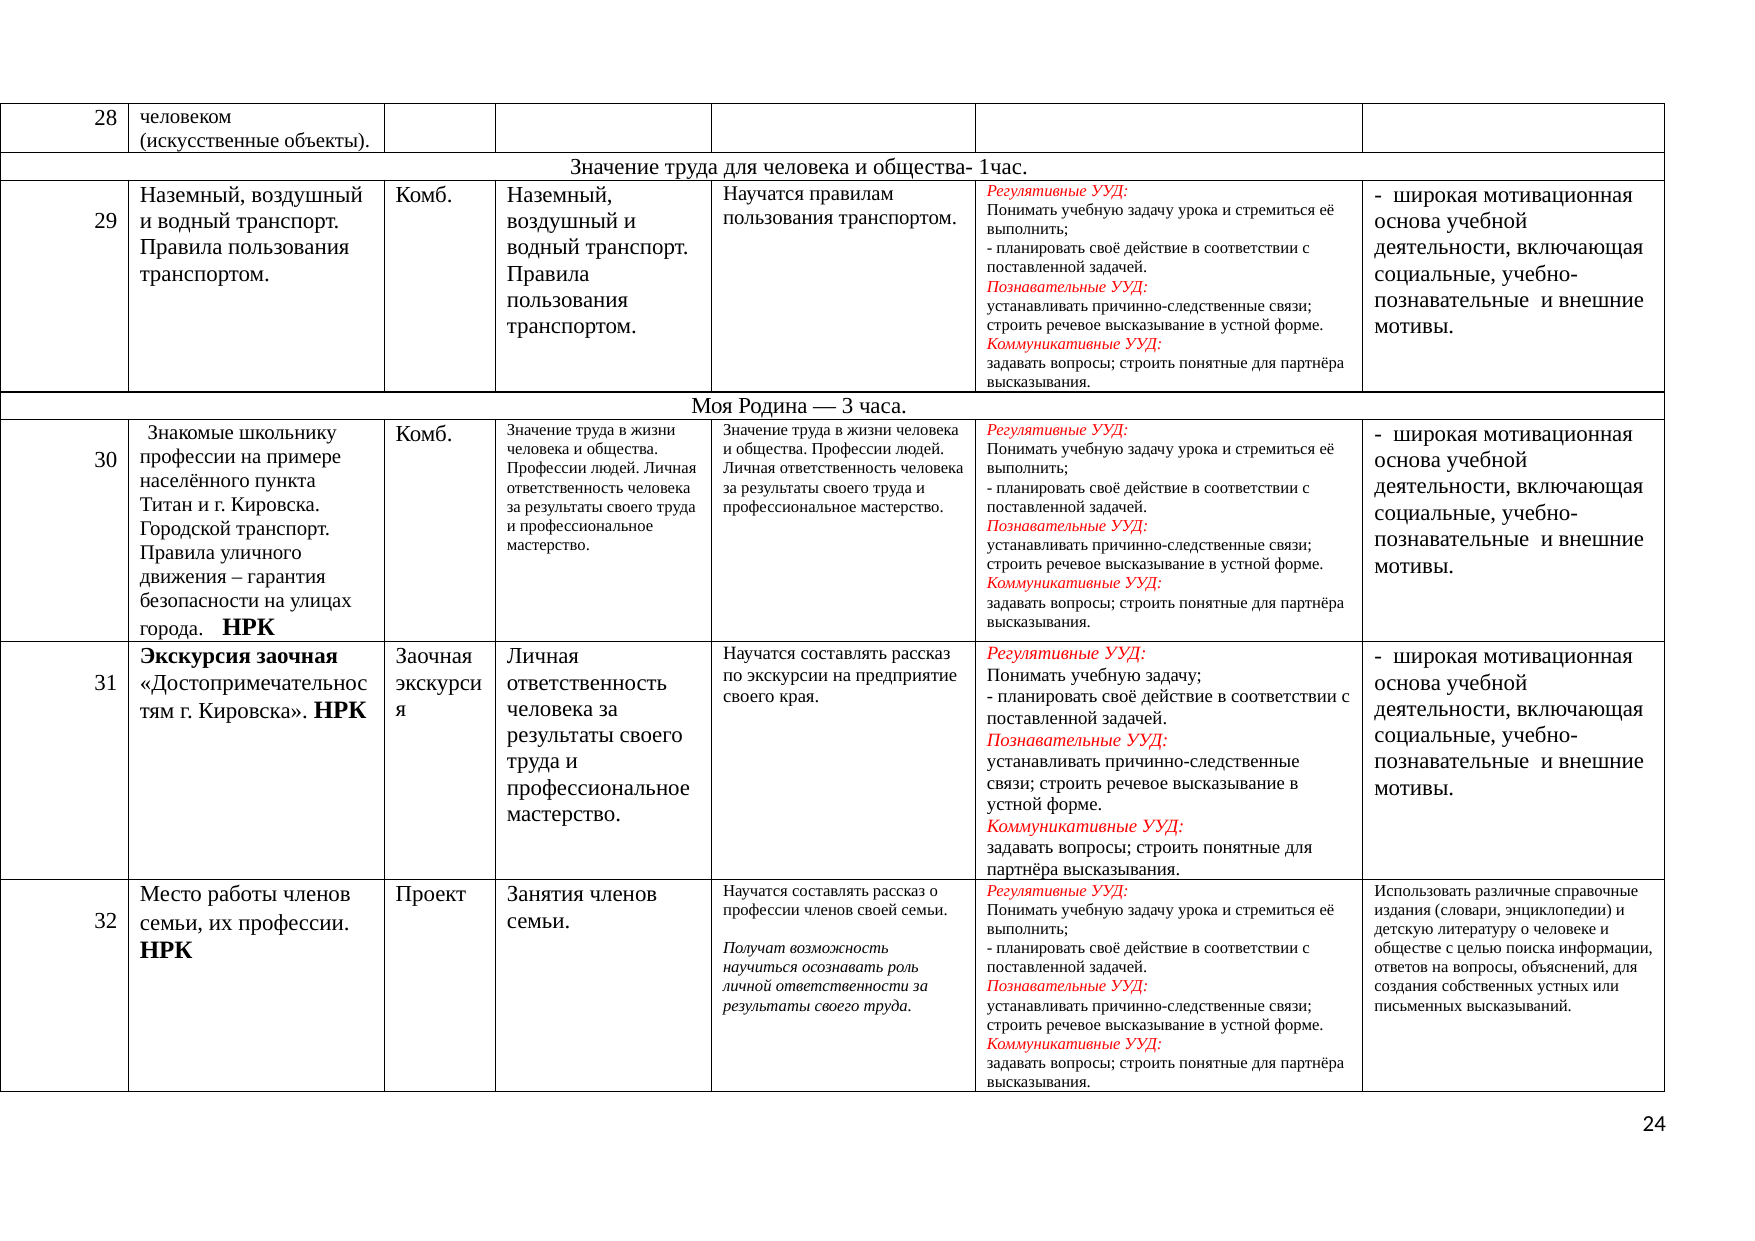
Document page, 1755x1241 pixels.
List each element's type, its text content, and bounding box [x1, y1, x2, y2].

table_cell Заочная экскурсия [385, 642, 495, 879]
table_cell - широкая мотивационная основа учебной деятельности, включающая социальные, учебно-познавательные и внешние мотивы. [1363, 181, 1664, 391]
table_cell Наземный, воздушный и водный транспорт. Правила пользования транспортом. [129, 181, 384, 391]
table_cell Регулятивные УУД: Понимать учебную задачу урока и стремиться её выполнить; - планировать своё действие в соответствии с поставленной задачей. Познавательные УУД: устанавливать причинно-следственные связи; строить речевое высказывание в устной форме. Коммуникативные УУД: задавать вопросы; строить понятные для партнёра высказывания. [976, 880, 1362, 1091]
table_cell Личная ответственность человека за результаты своего труда и профессиональное мастерство. [496, 642, 711, 879]
table_cell Моя Родина — 3 часа. [1, 393, 1664, 419]
table_cell Проект [385, 880, 495, 1091]
table_cell [496, 104, 711, 152]
table_cell Научатся правилам пользования транспортом. [712, 181, 975, 391]
table_cell Значение труда для человека и общества- 1час. [1, 153, 1664, 179]
table_cell Регулятивные УУД: Понимать учебную задачу урока и стремиться её выполнить; - планировать своё действие в соответствии с поставленной задачей. Познавательные УУД: устанавливать причинно-следственные связи; строить речевое высказывание в устной форме. Коммуникативные УУД: задавать вопросы; строить понятные для партнёра высказывания. [976, 420, 1362, 641]
table_cell Регулятивные УУД: Понимать учебную задачу; - планировать своё действие в соответствии с поставленной задачей. Познавательные УУД: устанавливать причинно-следственные связи; строить речевое высказывание в устной форме. Коммуникативные УУД: задавать вопросы; строить понятные для партнёра высказывания. [976, 642, 1362, 879]
table_cell Использовать различные справочные издания (словари, энциклопедии) и детскую литературу о человеке и обществе с целью поиска информации, ответов на вопросы, объяснений, для создания собственных устных или письменных высказываний. [1363, 880, 1664, 1091]
table_cell [712, 104, 975, 152]
table_cell Научатся составлять рассказ о профессии членов своей семьи. Получат возможность научиться осознавать роль личной ответственности за результаты своего труда. [712, 880, 975, 1091]
table_cell Комб. [385, 420, 495, 641]
table_cell 31 [1, 642, 128, 879]
table_cell Комб. [385, 181, 495, 391]
table_cell Регулятивные УУД: Понимать учебную задачу урока и стремиться её выполнить; - планировать своё действие в соответствии с поставленной задачей. Познавательные УУД: устанавливать причинно-следственные связи; строить речевое высказывание в устной форме. Коммуникативные УУД: задавать вопросы; строить понятные для партнёра высказывания. [976, 181, 1362, 391]
table_cell 32 [1, 880, 128, 1091]
table_cell - широкая мотивационная основа учебной деятельности, включающая социальные, учебно-познавательные и внешние мотивы. [1363, 420, 1664, 641]
table_cell Занятия членов семьи. [496, 880, 711, 1091]
table_cell [976, 104, 1362, 152]
table_cell [1363, 104, 1664, 152]
table_cell - широкая мотивационная основа учебной деятельности, включающая социальные, учебно-познавательные и внешние мотивы. [1363, 642, 1664, 879]
table_cell Экскурсия заочная «Достопримечательностям г. Кировска». НРК [129, 642, 384, 879]
table_cell Знакомые школьнику профессии на примере населённого пункта Титан и г. Кировска. Городской транспорт. Правила уличного движения – гарантия безопасности на улицах города. НРК [129, 420, 384, 641]
table_cell человеком (искусственные объекты). [129, 104, 384, 152]
table_cell Наземный, воздушный и водный транспорт. Правила пользования транспортом. [496, 181, 711, 391]
table_cell Место работы членов семьи, их профессии. НРК [129, 880, 384, 1091]
table_cell Научатся составлять рассказ по экскурсии на предприятие своего края. [712, 642, 975, 879]
table_cell [385, 104, 495, 152]
table_cell Значение труда в жизни человека и общества. Профессии людей. Личная ответственность человека за результаты своего труда и профессиональное мастерство. [496, 420, 711, 641]
table_cell Значение труда в жизни человека и общества. Профессии людей. Личная ответственность человека за результаты своего труда и профессиональное мастерство. [712, 420, 975, 641]
table_cell 29 [1, 181, 128, 391]
table_cell 30 [1, 420, 128, 641]
table_cell 28 [1, 104, 128, 152]
